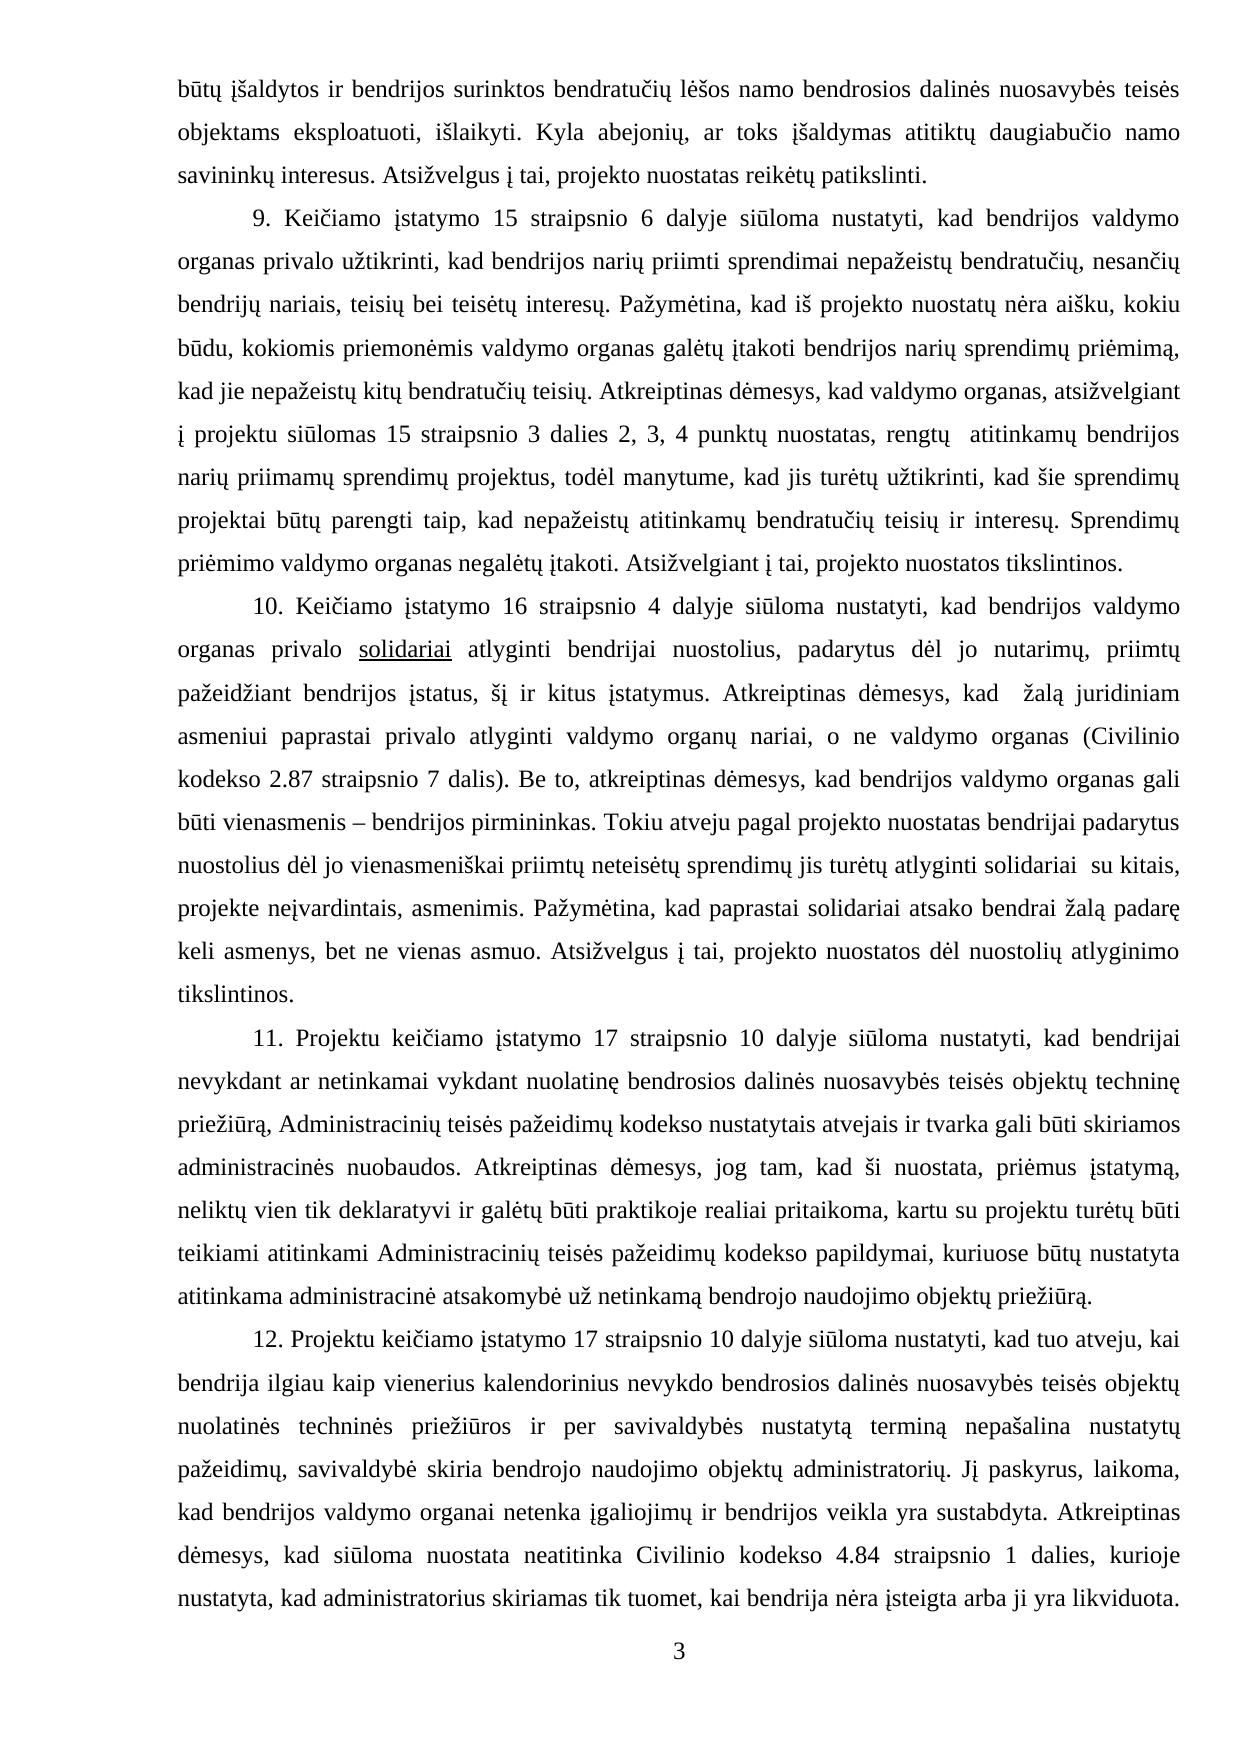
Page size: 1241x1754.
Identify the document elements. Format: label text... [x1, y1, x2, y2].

text 11. Projektu keičiamo įstatymo 17 straipsnio 10 dalyje siūloma nustatyti, kad bendrijai nevykdant ar netinkamai vykdant nuolatinę bendrosios dalinės nuosavybės teisės objektų techninę priežiūrą, Administracinių teisės pažeidimų kodekso nustatytais atvejais ir tvarka gali būti skiriamos administracinės nuobaudos. Atkreiptinas dėmesys, jog tam, kad ši nuostata, priėmus įstatymą, neliktų vien tik deklaratyvi ir galėtų būti praktikoje realiai pritaikoma, kartu su projektu turėtų būti teikiami atitinkami Administracinių teisės pažeidimų kodekso papildymai, kuriuose būtų nustatyta atitinkama administracinė atsakomybė už netinkamą bendrojo naudojimo objektų priežiūrą. [177, 1023, 1181, 1310]
text 9. Keičiamo įstatymo 15 straipsnio 6 dalyje siūloma nustatyti, kad bendrijos valdymo organas privalo užtikrinti, kad bendrijos narių priimti sprendimai nepažeistų bendratučių, nesančių bendrijų nariais, teisių bei teisėtų interesų. Pažymėtina, kad iš projekto nuostatų nėra aišku, kokiu būdu, kokiomis priemonėmis valdymo organas galėtų įtakoti bendrijos narių sprendimų priėmimą, kad jie nepažeistų kitų bendratučių teisių. Atkreiptinas dėmesys, kad valdymo organas, atsižvelgiant į projektu siūlomas 15 straipsnio 3 dalies 2, 3, 4 punktų nuostatas, rengtų atitinkamų bendrijos narių priimamų sprendimų projektus, todėl manytume, kad jis turėtų užtikrinti, kad šie sprendimų projektai būtų parengti taip, kad nepažeistų atitinkamų bendratučių teisių ir interesų. Sprendimų priėmimo valdymo organas negalėtų įtakoti. Atsižvelgiant į tai, projekto nuostatos tikslintinos. [177, 203, 1181, 577]
text 12. Projektu keičiamo įstatymo 17 straipsnio 10 dalyje siūloma nustatyti, kad tuo atveju, kai bendrija ilgiau kaip vienerius kalendorinius nevykdo bendrosios dalinės nuosavybės teisės objektų nuolatinės techninės priežiūros ir per savivaldybės nustatytą terminą nepašalina nustatytų pažeidimų, savivaldybė skiria bendrojo naudojimo objektų administratorių. Jį paskyrus, laikoma, kad bendrijos valdymo organai netenka įgaliojimų ir bendrijos veikla yra sustabdyta. Atkreiptinas dėmesys, kad siūloma nuostata neatitinka Civilinio kodekso 4.84 straipsnio 1 dalies, kurioje nustatyta, kad administratorius skiriamas tik tuomet, kai bendrija nėra įsteigta arba ji yra likviduota. [177, 1324, 1181, 1612]
text 10. Keičiamo įstatymo 16 straipsnio 4 dalyje siūloma nustatyti, kad bendrijos valdymo organas privalo solidariai atlyginti bendrijai nuostolius, padarytus dėl jo nutarimų, priimtų pažeidžiant bendrijos įstatus, šį ir kitus įstatymus. Atkreiptinas dėmesys, kad žalą juridiniam asmeniui paprastai privalo atlyginti valdymo organų nariai, o ne valdymo organas (Civilinio kodekso 2.87 straipsnio 7 dalis). Be to, atkreiptinas dėmesys, kad bendrijos valdymo organas gali būti vienasmenis – bendrijos pirmininkas. Tokiu atveju pagal projekto nuostatas bendrijai padarytus nuostolius dėl jo vienasmeniškai priimtų neteisėtų sprendimų jis turėtų atlyginti solidariai su kitais, projekte neįvardintais, asmenimis. Pažymėtina, kad paprastai solidariai atsako bendrai žalą padarę keli asmenys, bet ne vienas asmuo. Atsižvelgus į tai, projekto nuostatos dėl nuostolių atlyginimo tikslintinos. [177, 591, 1181, 1008]
text būtų įšaldytos ir bendrijos surinktos bendratučių lėšos namo bendrosios dalinės nuosavybės teisės objektams eksploatuoti, išlaikyti. Kyla abejonių, ar toks įšaldymas atitiktų daugiabučio namo savininkų interesus. Atsižvelgus į tai, projekto nuostatas reikėtų patikslinti. [177, 74, 1181, 189]
